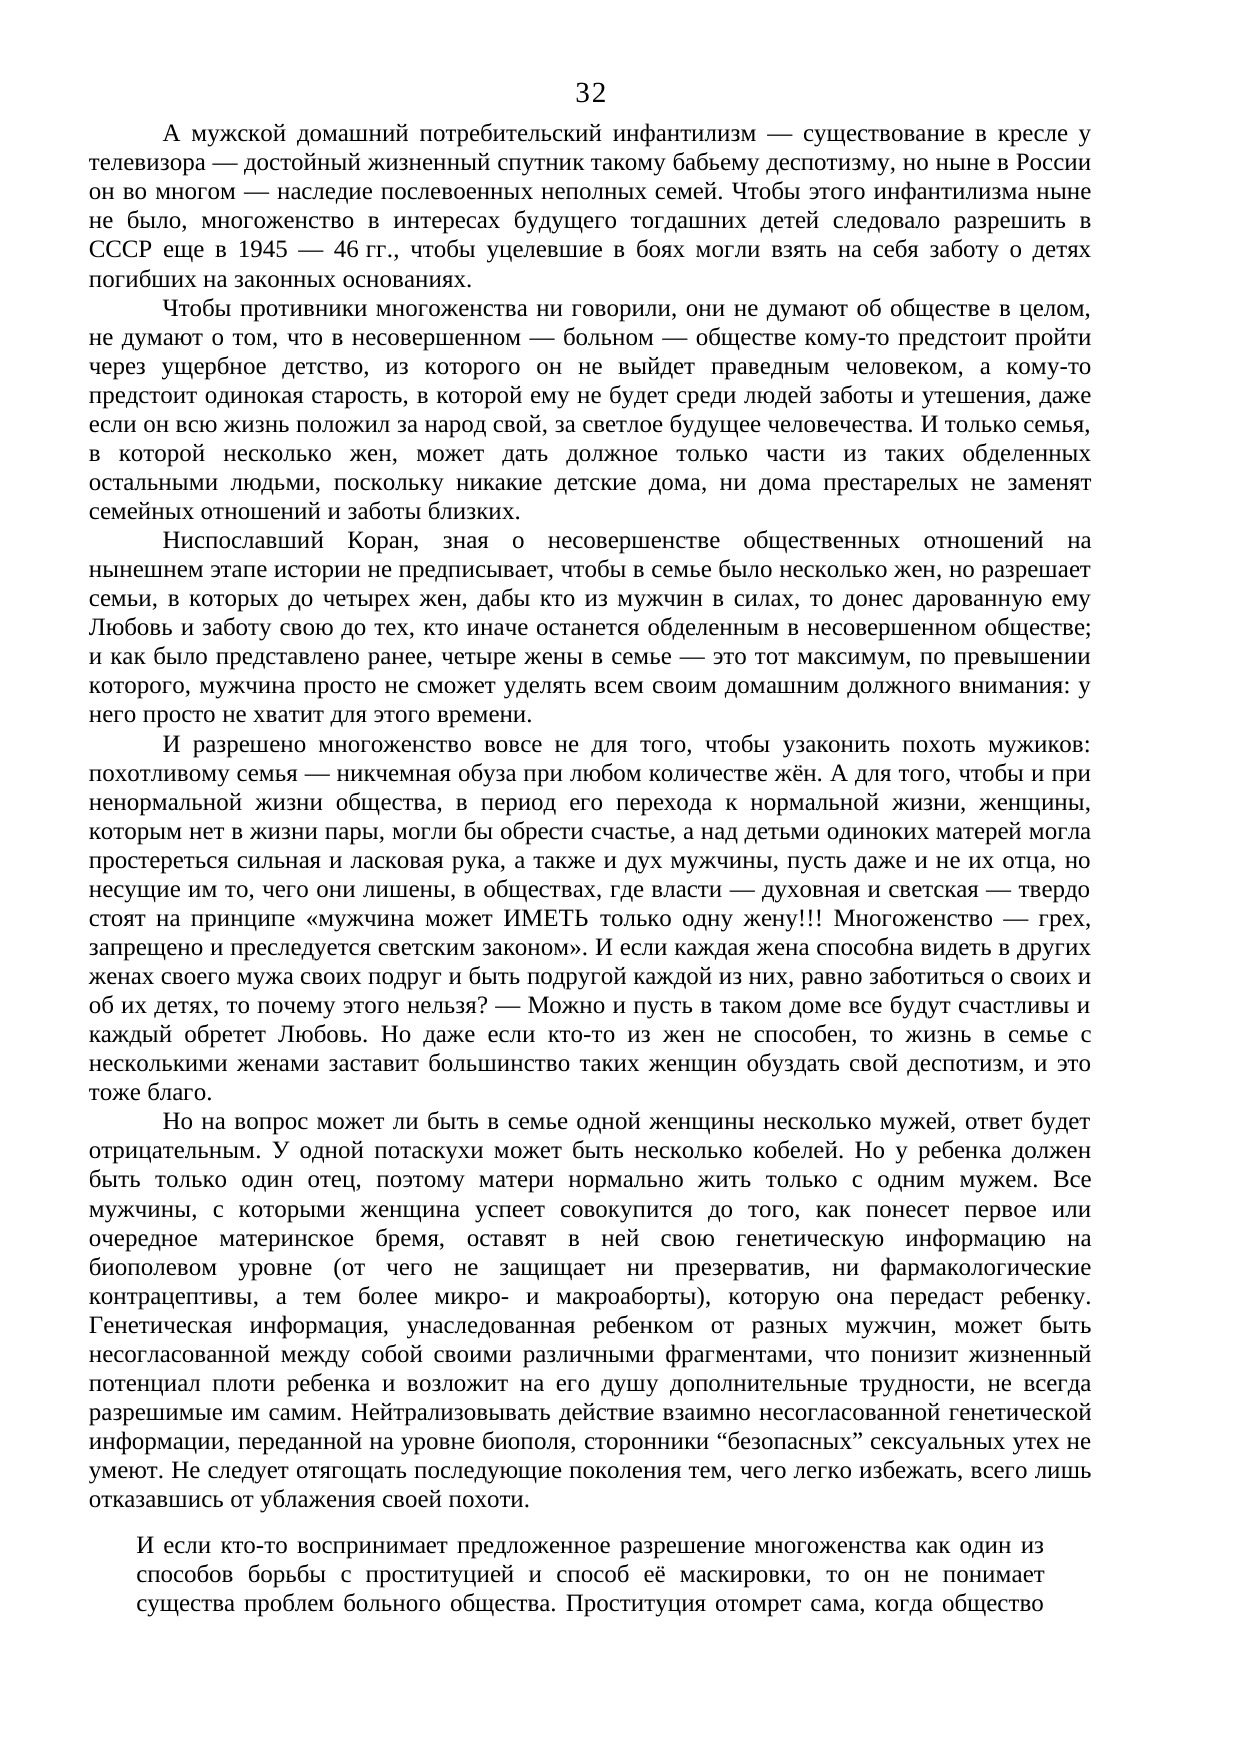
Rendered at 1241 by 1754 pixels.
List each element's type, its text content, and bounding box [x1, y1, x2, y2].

text Ниспославший Коран, зная о несовершенстве общественных отношений на нынешнем этапе истории не предписывает, чтобы в семье было несколько жен, но разрешает семьи, в которых до четырех жен, дабы кто из мужчин в силах, то донес дарованную ему Любовь и заботу свою до тех, кто иначе останется обделенным в несовершенном обществе; и как было представлено ранее, четыре жены в семье — это тот максимум, по превышении которого, мужчина просто не сможет уделять всем своим домашним должного внимания: у него просто не хватит для этого времени. [89, 525, 1092, 728]
text И если кто-то воспринимает предложенное разрешение многоженства как один из способов борьбы с проституцией и способ её маскировки, то он не понимает существа проблем больного общества. Проституция отомрет сама, когда общество [136, 1530, 1045, 1617]
text И разрешено многоженство вовсе не для того, чтобы узаконить похоть мужиков: похотливому семья — никчемная обуза при любом количестве жён. А для того, чтобы и при ненормальной жизни общества, в период его перехода к нормальной жизни, женщины, которым нет в жизни пары, могли бы обрести счастье, а над детьми одиноких матерей могла простереться сильная и ласковая рука, а также и дух мужчины, пусть даже и не их отца, но несущие им то, чего они лишены, в обществах, где власти — духовная и светская — твердо стоят на принципе «мужчина может ИМЕТЬ только одну жену!!! Многоженство — грех, запрещено и преследуется светским законом». И если каждая жена способна видеть в других женах своего мужа своих подруг и быть подругой каждой из них, равно заботиться о своих и об их детях, то почему этого нельзя? — Можно и пусть в таком доме все будут счастливы и каждый обретет Любовь. Но даже если кто-то из жен не способен, то жизнь в семье с несколькими женами заставит большинство таких женщин обуздать свой деспотизм, и это тоже благо. [89, 728, 1092, 1106]
text Чтобы противники многоженства ни говорили, они не думают об обществе в целом, не думают о том, что в несовершенном — больном — обществе кому-то предстоит пройти через ущербное детство, из которого он не выйдет праведным человеком, а кому-то предстоит одинокая старость, в которой ему не будет среди людей заботы и утешения, даже если он всю жизнь положил за народ свой, за светлое будущее человечества. И только семья, в которой несколько жен, может дать должное только части из таких обделенных остальными людьми, поскольку никакие детские дома, ни дома престарелых не заменят семейных отношений и заботы близких. [89, 292, 1092, 525]
text А мужской домашний потребительский инфантилизм — существование в кресле у телевизора — достойный жизненный спутник такому бабьему деспотизму, но ныне в России он во многом — наследие послевоенных неполных семей. Чтобы этого инфантилизма ныне не было, многоженство в интересах будущего тогдашних детей следовало разрешить в СССР еще в 1945 — 46 гг., чтобы уцелевшие в боях могли взять на себя заботу о детях погибших на законных основаниях. [89, 118, 1092, 292]
text Но на вопрос может ли быть в семье одной женщины несколько мужей, ответ будет отрицательным. У одной потаскухи может быть несколько кобелей. Но у ребенка должен быть только один отец, поэтому матери нормально жить только с одним мужем. Все мужчины, с которыми женщина успеет совокупится до того, как понесет первое или очередное материнское бремя, оставят в ней свою генетическую информацию на биополевом уровне (от чего не защищает ни презерватив, ни фармакологические контрацептивы, а тем более микро- и макроаборты), которую она передаст ребенку. Генетическая информация, унаследованная ребенком от разных мужчин, может быть несогласованной между собой своими различными фрагментами, что понизит жизненный потенциал плоти ребенка и возложит на его душу дополнительные трудности, не всегда разрешимые им самим. Нейтрализовывать действие взаимно несогласованной генетической информации, переданной на уровне биополя, сторонники “безопасных” сексуальных утех не умеют. Не следует отягощать последующие поколения тем, чего легко избежать, всего лишь отказавшись от ублажения своей похоти. [89, 1106, 1092, 1513]
